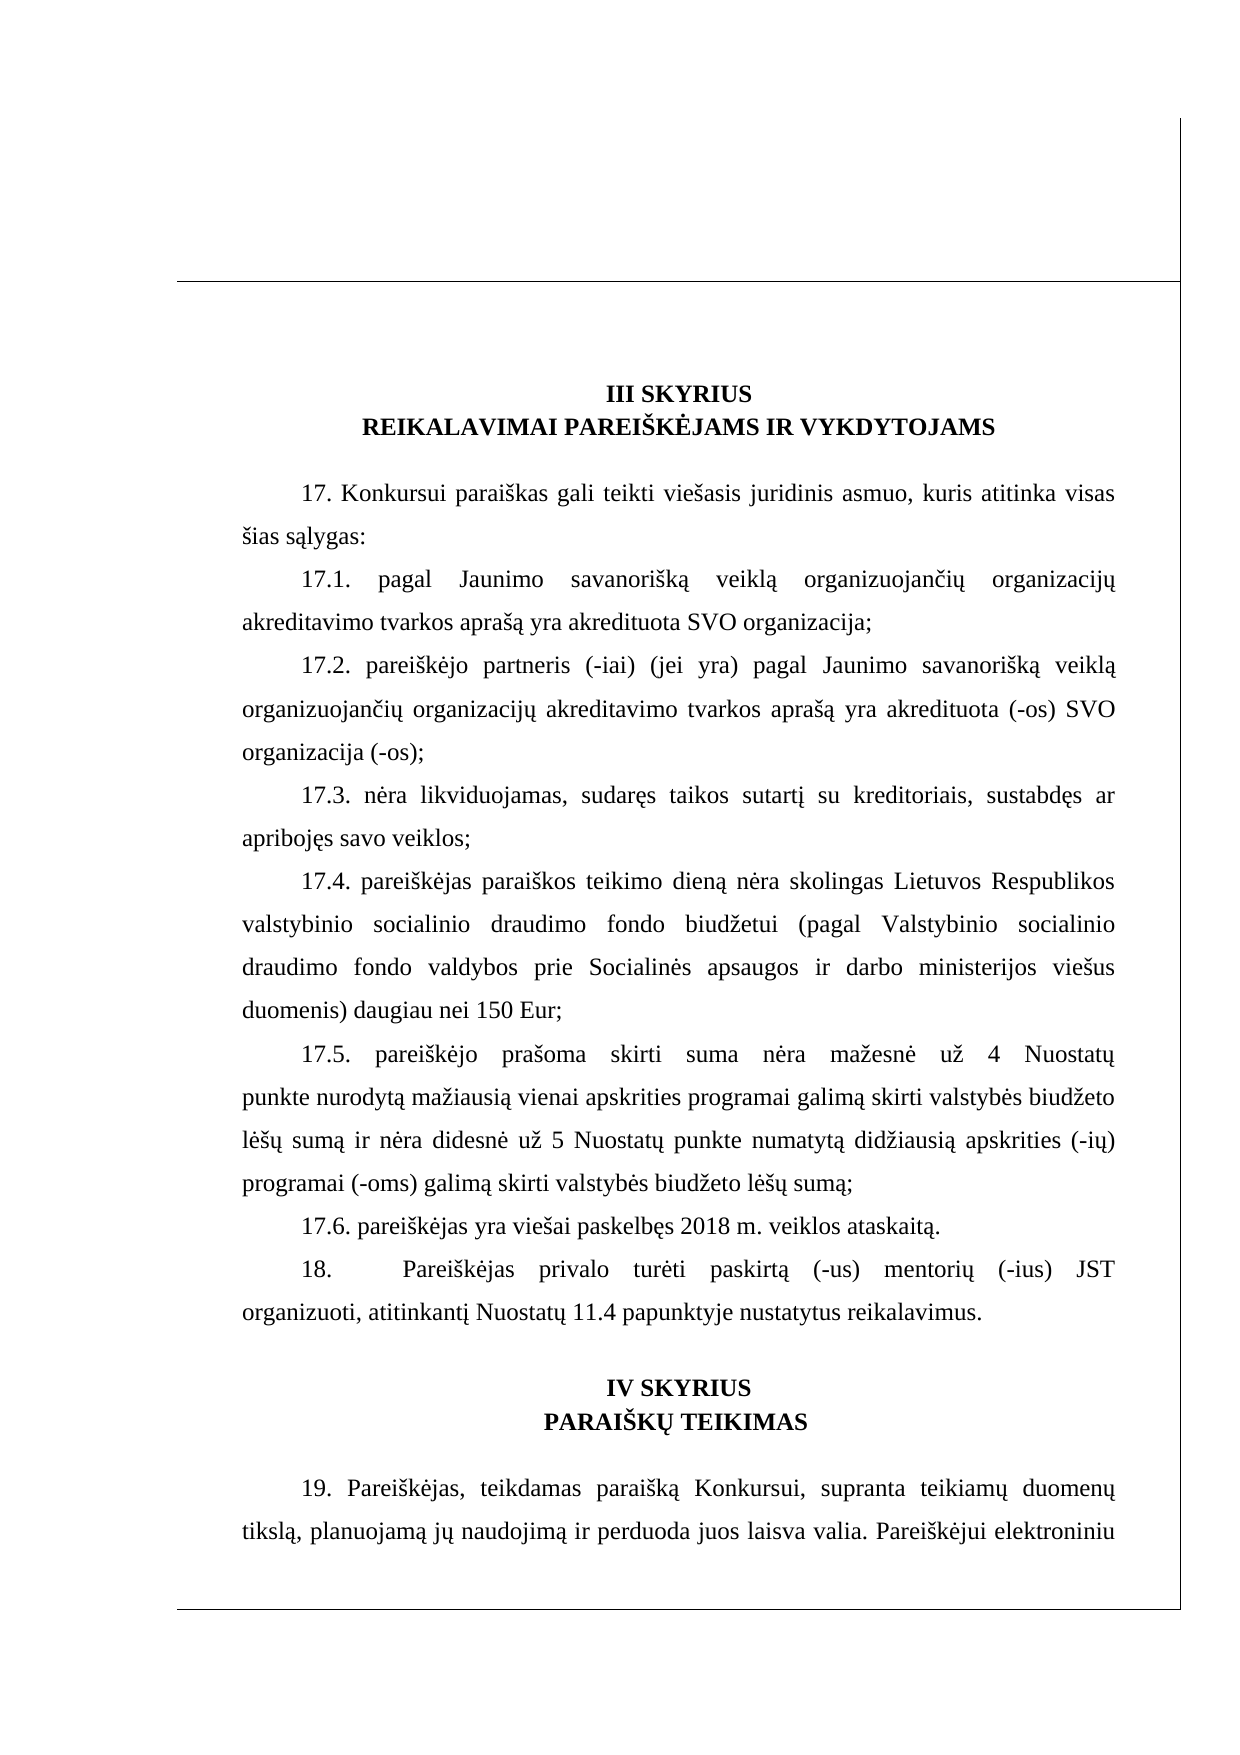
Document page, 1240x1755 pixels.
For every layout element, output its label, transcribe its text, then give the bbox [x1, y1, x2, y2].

text 17.3. nėra likviduojamas, sudaręs taikos sutartį su kreditoriais, sustabdęs ar apribojęs savo veiklos; [177, 715, 1181, 802]
text 19. Pareiškėjas, teikdamas paraišką Konkursui, supranta teikiamų duomenų tikslą, planuojamą jų naudojimą ir perduoda juos laisva valia. Pareiškėjui elektroniniu paštu, nurodytu paraiškoje, Departamento siunčiami klausimai, prašymai, susiję su paraiškos teikimu Konkursui, laikomi oficialiais. [177, 1408, 1181, 1609]
text 17. Konkursui paraiškas gali teikti viešasis juridinis asmuo, kuris atitinka visas šias sąlygas: [177, 413, 1181, 500]
text 17.4. pareiškėjas paraiškos teikimo dieną nėra skolingas Lietuvos Respublikos valstybinio socialinio draudimo fondo biudžetui (pagal Valstybinio socialinio draudimo fondo valdybos prie Socialinės apsaugos ir darbo ministerijos viešus duomenis) daugiau nei 150 Eur; [177, 802, 1181, 974]
text 18. Pareiškėjas privalo turėti paskirtą (-us) mentorių (-ius) JST organizuoti, atitinkantį Nuostatų 11.4 papunktyje nustatytus reikalavimus. [177, 1190, 1181, 1309]
text III SKYRIUS [177, 314, 1181, 347]
text PARAIŠKŲ TEIKIMAS [177, 1342, 1181, 1408]
text 17.6. pareiškėjas yra viešai paskelbęs 2018 m. veiklos ataskaitą. [177, 1147, 1181, 1190]
text REIKALAVIMAI PAREIŠKĖJAMS IR VYKDYTOJAMS [177, 347, 1181, 413]
text 17.1. pagal Jaunimo savanorišką veiklą organizuojančių organizacijų akreditavimo tvarkos aprašą yra akredituota SVO organizacija; [177, 500, 1181, 586]
text IV SKYRIUS [177, 1309, 1181, 1342]
text 17.2. pareiškėjo partneris (-iai) (jei yra) pagal Jaunimo savanorišką veiklą organizuojančių organizacijų akreditavimo tvarkos aprašą yra akredituota (-os) SVO organizacija (-os); [177, 586, 1181, 715]
text 17.5. pareiškėjo prašoma skirti suma nėra mažesnė už 4 Nuostatų punkte nurodytą mažiausią vienai apskrities programai galimą skirti valstybės biudžeto lėšų sumą ir nėra didesnė už 5 Nuostatų punkte numatytą didžiausią apskrities (-ių) programai (-oms) galimą skirti valstybės biudžeto lėšų sumą; [177, 974, 1181, 1147]
